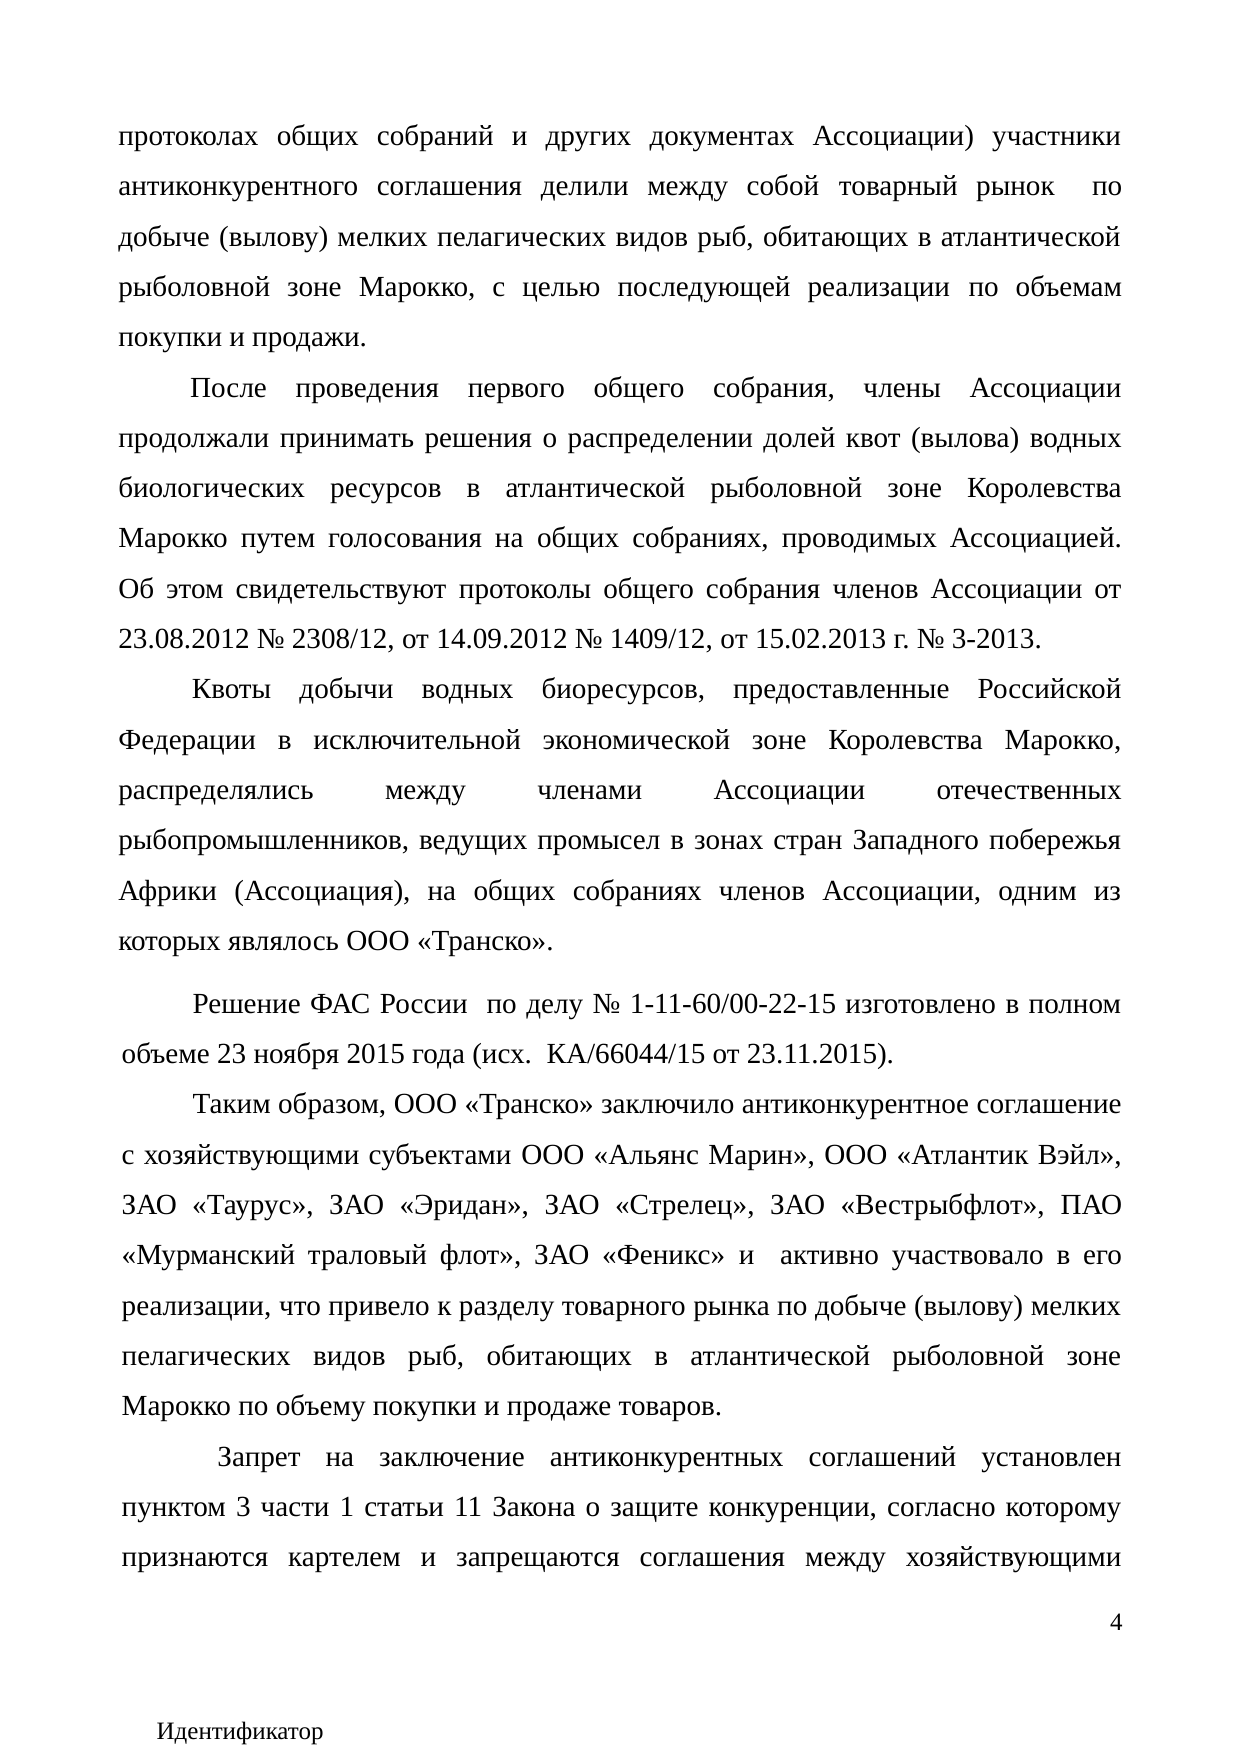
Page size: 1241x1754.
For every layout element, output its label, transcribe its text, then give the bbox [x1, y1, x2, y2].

text После проведения первого общего собрания, члены Ассоциации продолжали принимать решения о распределении долей квот (вылова) водных биологических ресурсов в атлантической рыболовной зоне Королевства Марокко путем голосования на общих собраниях, проводимых Ассоциацией. Об этом свидетельствуют протоколы общего собрания членов Ассоциации от 23.08.2012 № 2308/12, от 14.09.2012 № 1409/12, от 15.02.2013 г. № 3-2013. [118, 370, 1122, 655]
text Таким образом, ООО «Транско» заключило антиконкурентное соглашение с хозяйствующими субъектами ООО «Альянс Марин», ООО «Атлантик Вэйл», ЗАО «Таурус», ЗАО «Эридан», ЗАО «Стрелец», ЗАО «Вестрыбфлот», ПАО «Мурманский траловый флот», ЗАО «Феникс» и активно участвовало в его реализации, что привело к разделу товарного рынка по добыче (вылову) мелких пелагических видов рыб, обитающих в атлантической рыболовной зоне Марокко по объему покупки и продаже товаров. [121, 1087, 1122, 1422]
text Запрет на заключение антиконкурентных соглашений установлен пунктом 3 части 1 статьи 11 Закона о защите конкуренции, согласно которому признаются картелем и запрещаются соглашения между хозяйствующими [121, 1439, 1122, 1573]
text протоколах общих собраний и других документах Ассоциации) участники антиконкурентного соглашения делили между собой товарный рынок по добыче (вылову) мелких пелагических видов рыб, обитающих в атлантической рыболовной зоне Марокко, с целью последующей реализации по объемам покупки и продажи. [118, 118, 1122, 353]
text Квоты добычи водных биоресурсов, предоставленные Российской Федерации в исключительной экономической зоне Королевства Марокко, распределялись между членами Ассоциации отечественных рыбопромышленников, ведущих промысел в зонах стран Западного побережья Африки (Ассоциация), на общих собраниях членов Ассоциации, одним из которых являлось ООО «Транско». [118, 672, 1122, 957]
text Решение ФАС России по делу № 1-11-60/00-22-15 изготовлено в полном объеме 23 ноября 2015 года (исх. КА/66044/15 от 23.11.2015). [121, 986, 1122, 1070]
